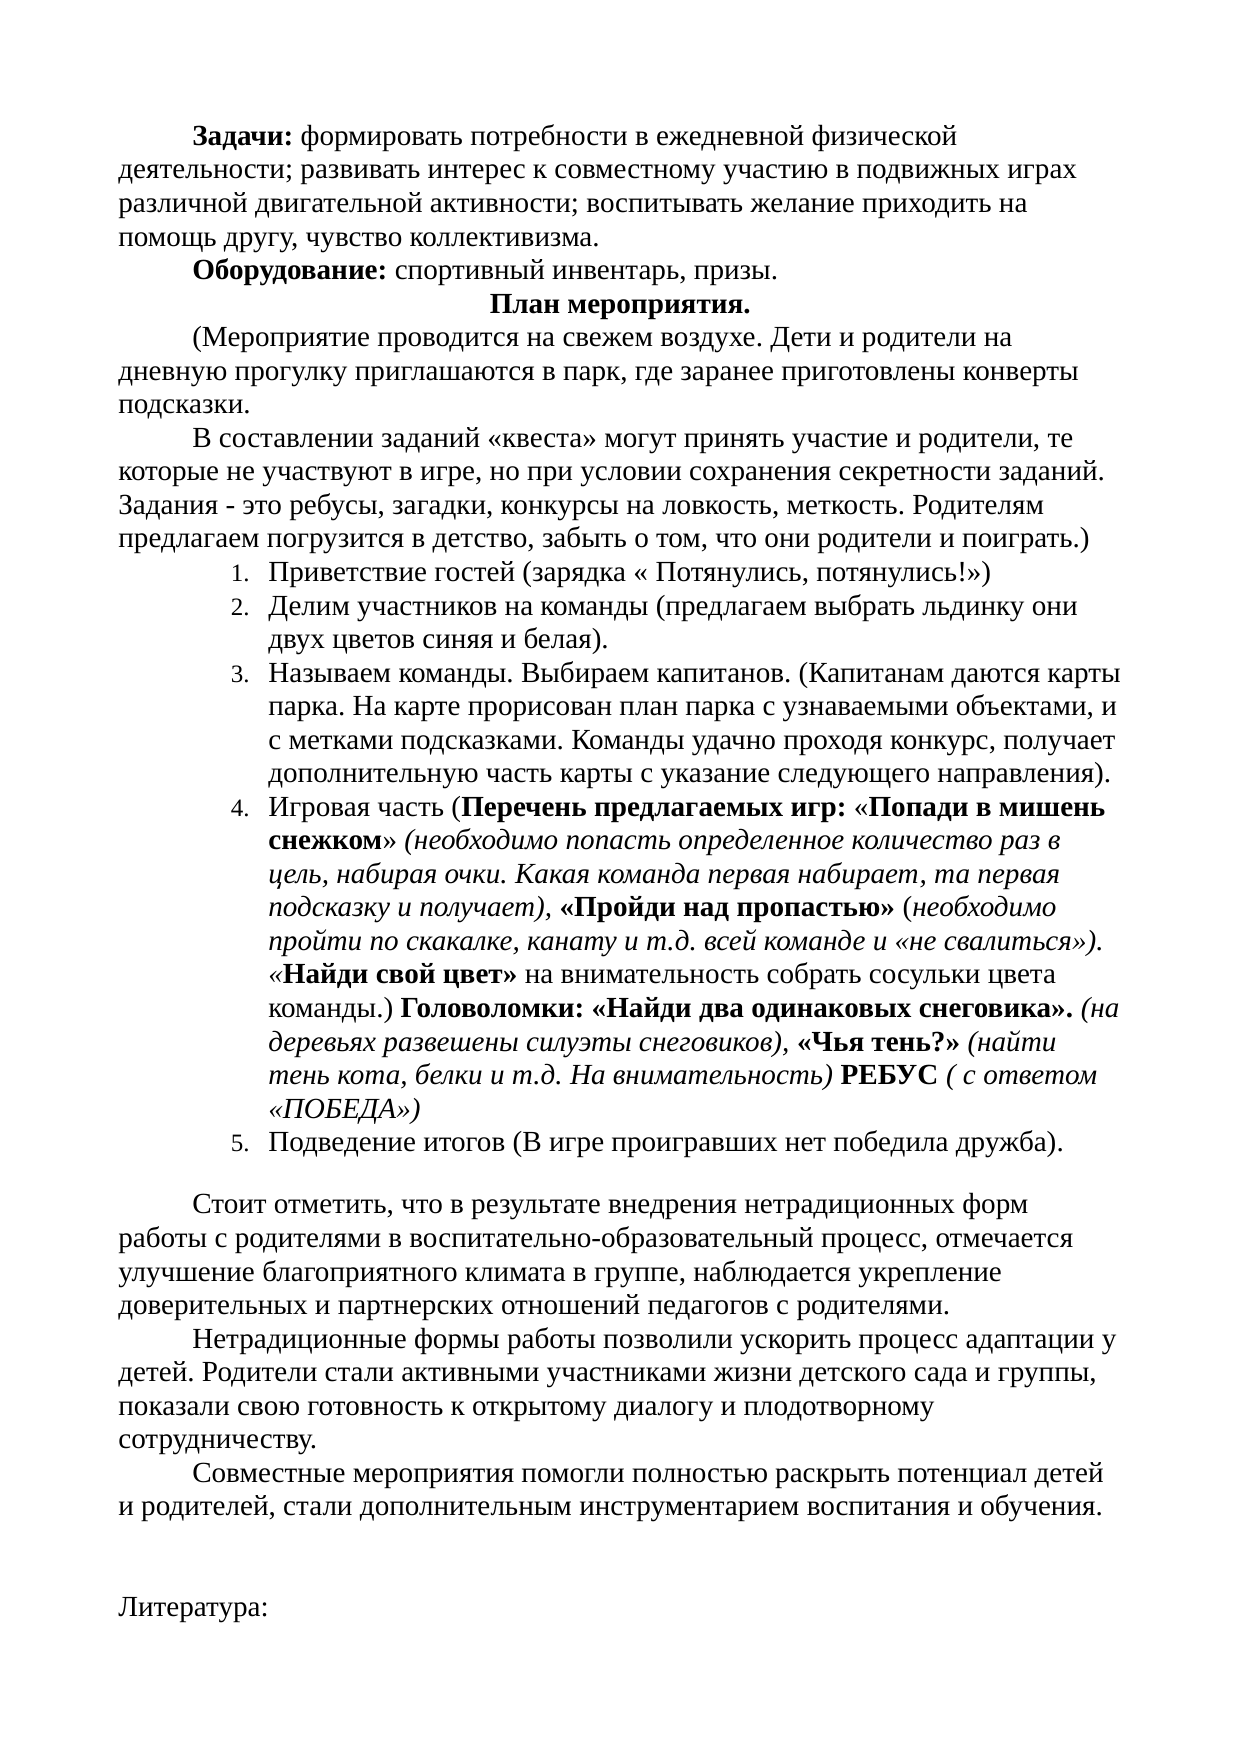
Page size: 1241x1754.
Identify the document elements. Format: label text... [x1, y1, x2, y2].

text Стоит отметить, что в результате внедрения нетрадиционных форм работы с родителями в воспитательно-образовательный процесс, отмечается улучшение благоприятного климата в группе, наблюдается укрепление доверительных и партнерских отношений педагогов с родителями. [118, 1187, 1122, 1321]
text План мероприятия. [118, 286, 1122, 319]
text Оборудование: спортивный инвентарь, призы. [118, 252, 1122, 286]
list Приветствие гостей (зарядка « Потянулись, потянулись!») [231, 554, 1122, 588]
list Называем команды. Выбираем капитанов. (Капитанам даются карты парка. На карте прорисован план парка с узнаваемыми объектами, и с метками подсказками. Команды удачно проходя конкурс, получает дополнительную часть карты с указание следующего направления). [231, 655, 1122, 789]
text Нетрадиционные формы работы позволили ускорить процесс адаптации у детей. Родители стали активными участниками жизни детского сада и группы, показали свою готовность к открытому диалогу и плодотворному сотрудничеству. [118, 1321, 1122, 1455]
text Совместные мероприятия помогли полностью раскрыть потенциал детей и родителей, стали дополнительным инструментарием воспитания и обучения. [118, 1455, 1122, 1522]
list Делим участников на команды (предлагаем выбрать льдинку они двух цветов синяя и белая). [231, 588, 1122, 655]
text Задачи: формировать потребности в ежедневной физической деятельности; развивать интерес к совместному участию в подвижных играх различной двигательной активности; воспитывать желание приходить на помощь другу, чувство коллективизма. [118, 118, 1122, 252]
list Игровая часть (Перечень предлагаемых игр: «Попади в мишень снежком» (необходимо попасть определенное количество раз в цель, набирая очки. Какая команда первая набирает, та первая подсказку и получает), «Пройди над пропастью» (необходимо пройти по скакалке, канату и т.д. всей команде и «не свалиться»). «Найди свой цвет» на внимательность собрать сосульки цвета команды.) Головоломки: «Найди два одинаковых снеговика». (на деревьях развешены силуэты снеговиков), «Чья тень?» (найти тень кота, белки и т.д. На внимательность) РЕБУС ( с ответом «ПОБЕДА») [231, 789, 1122, 1124]
text Литература: [118, 1589, 1122, 1623]
text (Мероприятие проводится на свежем воздухе. Дети и родители на дневную прогулку приглашаются в парк, где заранее приготовлены конверты подсказки. В составлении заданий «квеста» могут принять участие и родители, те которые не участвуют в игре, но при условии сохранения секретности заданий. Задания - это ребусы, загадки, конкурсы на ловкость, меткость. Родителям предлагаем погрузится в детство, забыть о том, что они родители и поиграть.) [118, 319, 1122, 554]
list Подведение итогов (В игре проигравших нет победила дружба). [231, 1124, 1122, 1158]
